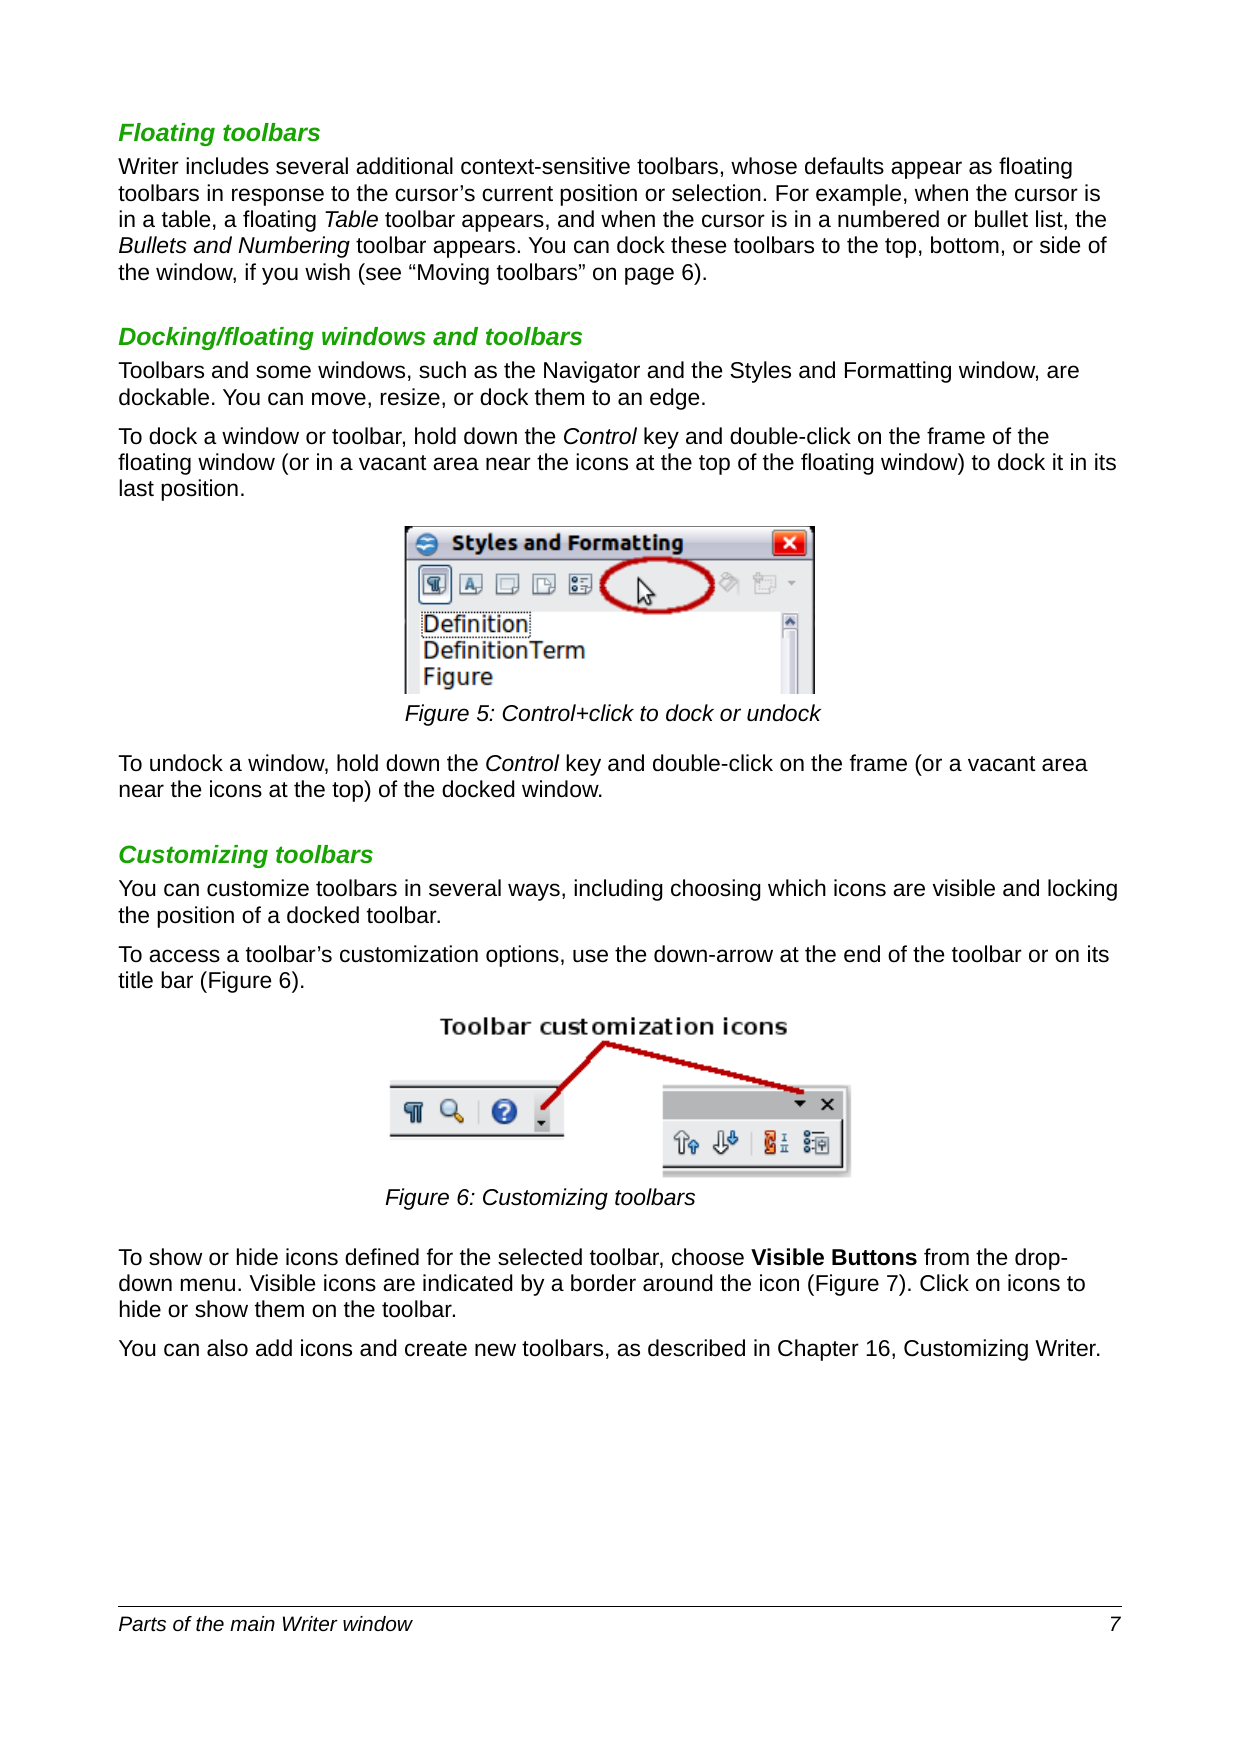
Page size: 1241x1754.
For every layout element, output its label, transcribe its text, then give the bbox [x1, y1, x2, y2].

text To access a toolbar’s customization options, use the down-arrow at the end of the toolbar or on its title bar (Figure 6). [118, 941, 1122, 993]
text Figure 5: Control+click to dock or undock [404, 700, 836, 726]
text To dock a window or toolbar, hold down the Control key and double-click on the frame of the floating window (or in a vacant area near the icons at the top of the floating window) to dock it in its last position. [118, 423, 1122, 502]
text Toolbars and some windows, such as the Navigator and the Styles and Formatting window, are dockable. You can move, resize, or dock them to an edge. [118, 357, 1122, 410]
text Writer includes several additional context-sensitive toolbars, whose defaults appear as floating toolbars in response to the cursor’s current position or selection. For example, when the cursor is in a table, a floating Table toolbar appears, and when the cursor is in a numbered or bullet list, the Bullets and Numbering toolbar appears. You can dock these toolbars to the top, bottom, or side of the window, if you wish (see “Moving toolbars” on page 6). [118, 153, 1122, 285]
text To undock a window, hold down the Control key and double-click on the frame (or a vacant area near the icons at the top) of the docked window. [118, 750, 1122, 803]
text To show or hide icons defined for the selected toolbar, choose Visible Buttons from the drop-down menu. Visible icons are indicated by a border around the icon (Figure 7). Click on icons to hide or show them on the toolbar. [118, 1244, 1122, 1323]
picture [404, 526, 815, 694]
text You can also add icons and create new toolbars, as described in Chapter 16, Customizing Writer. [118, 1335, 1122, 1362]
subtitle Docking/floating windows and toolbars [118, 322, 1122, 351]
text You can customize toolbars in several ways, including choosing which icons are visible and locking the position of a docked toolbar. [118, 875, 1122, 928]
picture [384, 1005, 856, 1184]
text Figure 6: Customizing toolbars [385, 1184, 856, 1210]
subtitle Customizing toolbars [118, 840, 1122, 869]
subtitle Floating toolbars [118, 118, 1122, 147]
